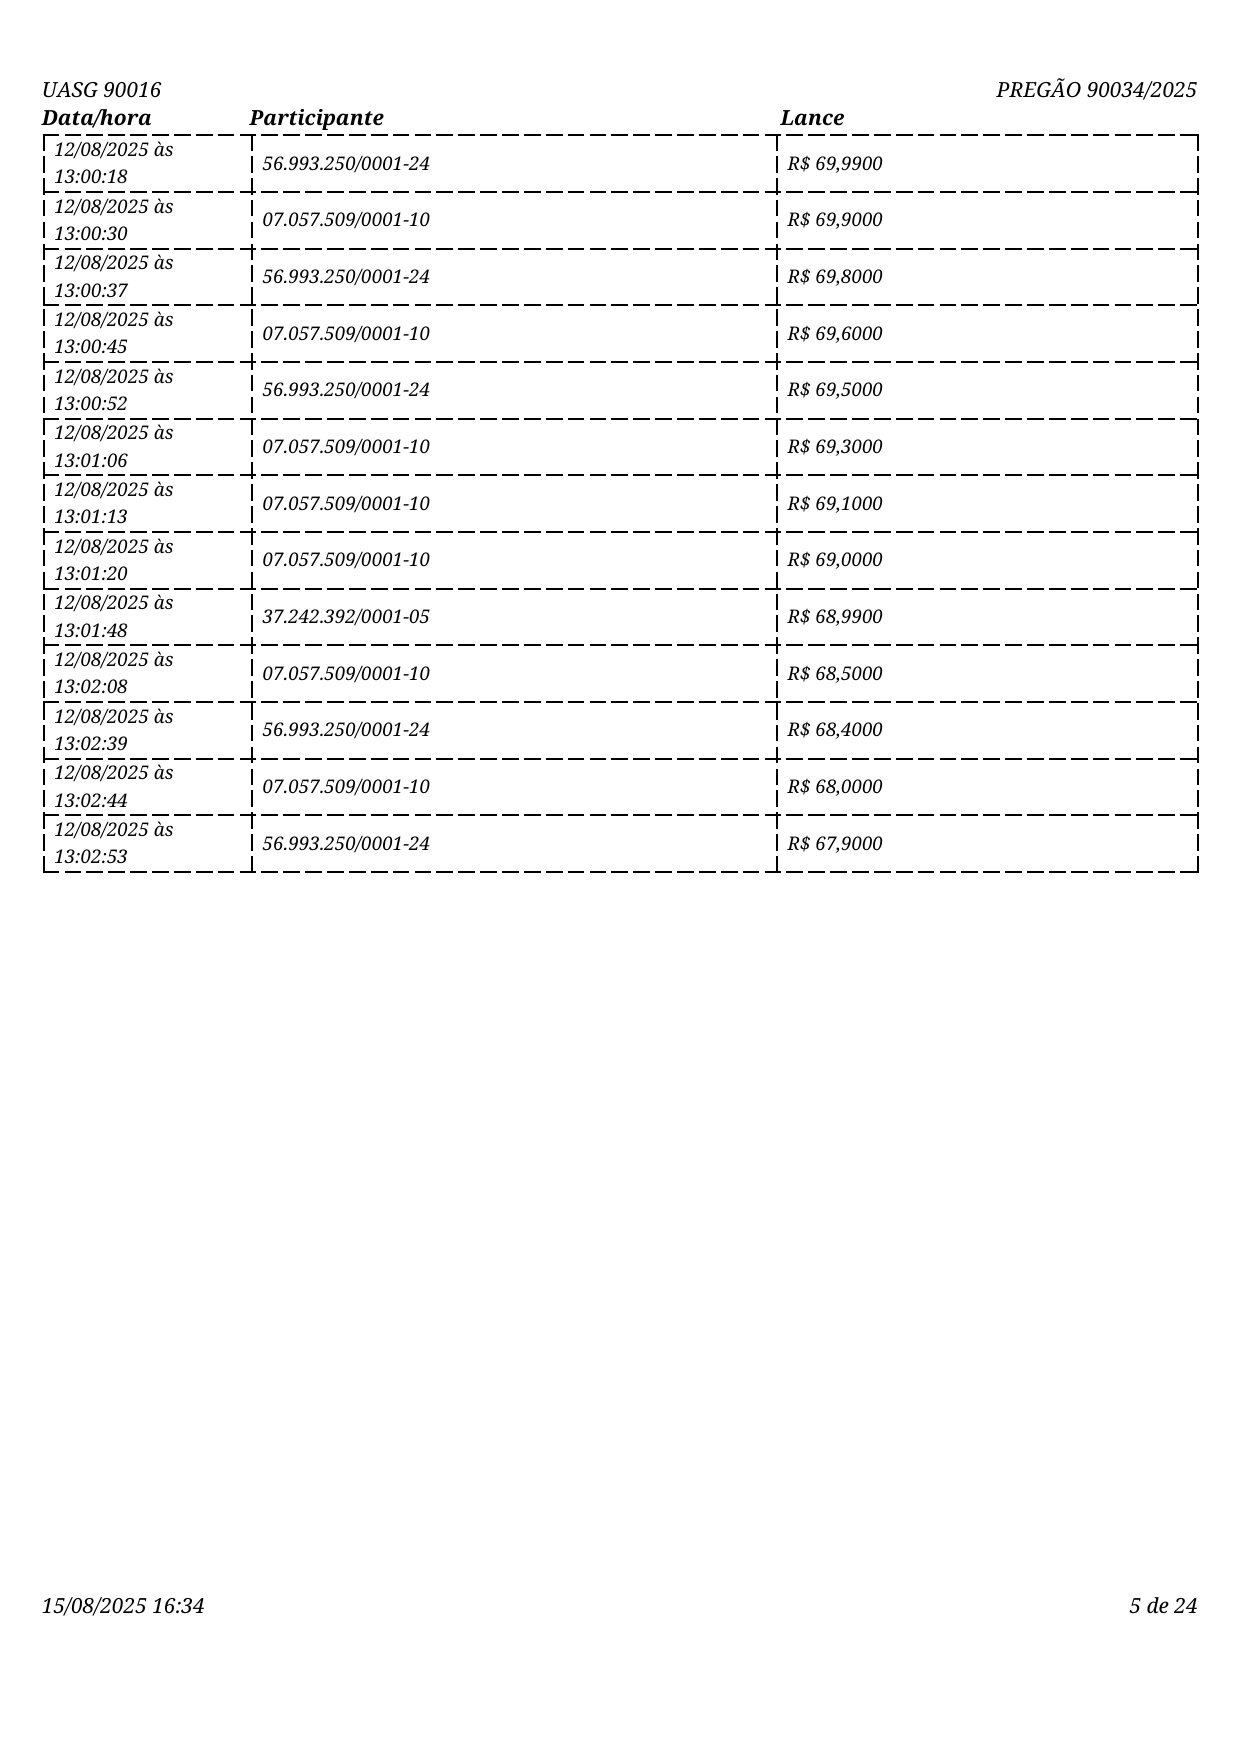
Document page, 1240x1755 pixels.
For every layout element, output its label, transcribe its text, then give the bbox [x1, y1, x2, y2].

table_cell 12/08/2025 às 13:01:48 [44, 588, 252, 644]
table_cell 07.057.509/0001-10 [252, 474, 777, 531]
table_cell 56.993.250/0001-24 [252, 361, 777, 417]
text Data/hora Participante Lance [42, 103, 1200, 132]
table_cell R$ 69,1000 [777, 474, 1198, 531]
table_cell R$ 68,0000 [777, 758, 1198, 814]
table_cell R$ 67,9000 [777, 814, 1198, 871]
table_cell 12/08/2025 às 13:02:08 [44, 644, 252, 701]
table_cell 12/08/2025 às 13:02:39 [44, 701, 252, 757]
table_cell 12/08/2025 às 13:01:13 [44, 474, 252, 531]
table_cell 07.057.509/0001-10 [252, 304, 777, 361]
table_cell 37.242.392/0001-05 [252, 588, 777, 644]
table_cell 12/08/2025 às 13:01:20 [44, 531, 252, 587]
table_cell 07.057.509/0001-10 [252, 418, 777, 474]
table_cell R$ 69,0000 [777, 531, 1198, 587]
table_cell R$ 68,5000 [777, 644, 1198, 701]
table_cell 56.993.250/0001-24 [252, 814, 777, 871]
table_cell 12/08/2025 às 13:02:53 [44, 814, 252, 871]
table_header 56.993.250/0001-24 [252, 134, 777, 191]
table_header R$ 69,9900 [777, 134, 1198, 191]
table_cell 12/08/2025 às 13:00:30 [44, 191, 252, 247]
table_cell 12/08/2025 às 13:02:44 [44, 758, 252, 814]
table_cell R$ 68,4000 [777, 701, 1198, 757]
table_cell 07.057.509/0001-10 [252, 531, 777, 587]
table_cell 56.993.250/0001-24 [252, 701, 777, 757]
table_cell R$ 69,3000 [777, 418, 1198, 474]
table_cell R$ 69,9000 [777, 191, 1198, 247]
table_cell 12/08/2025 às 13:01:06 [44, 418, 252, 474]
table_cell 12/08/2025 às 13:00:52 [44, 361, 252, 417]
table_header 12/08/2025 às 13:00:18 [44, 134, 252, 191]
table_cell 12/08/2025 às 13:00:37 [44, 248, 252, 304]
table_cell 07.057.509/0001-10 [252, 758, 777, 814]
table_cell R$ 69,6000 [777, 304, 1198, 361]
table_cell R$ 69,8000 [777, 248, 1198, 304]
table_cell 56.993.250/0001-24 [252, 248, 777, 304]
table_cell R$ 68,9900 [777, 588, 1198, 644]
table_cell 07.057.509/0001-10 [252, 644, 777, 701]
table_cell 12/08/2025 às 13:00:45 [44, 304, 252, 361]
table_cell R$ 69,5000 [777, 361, 1198, 417]
table_cell 07.057.509/0001-10 [252, 191, 777, 247]
